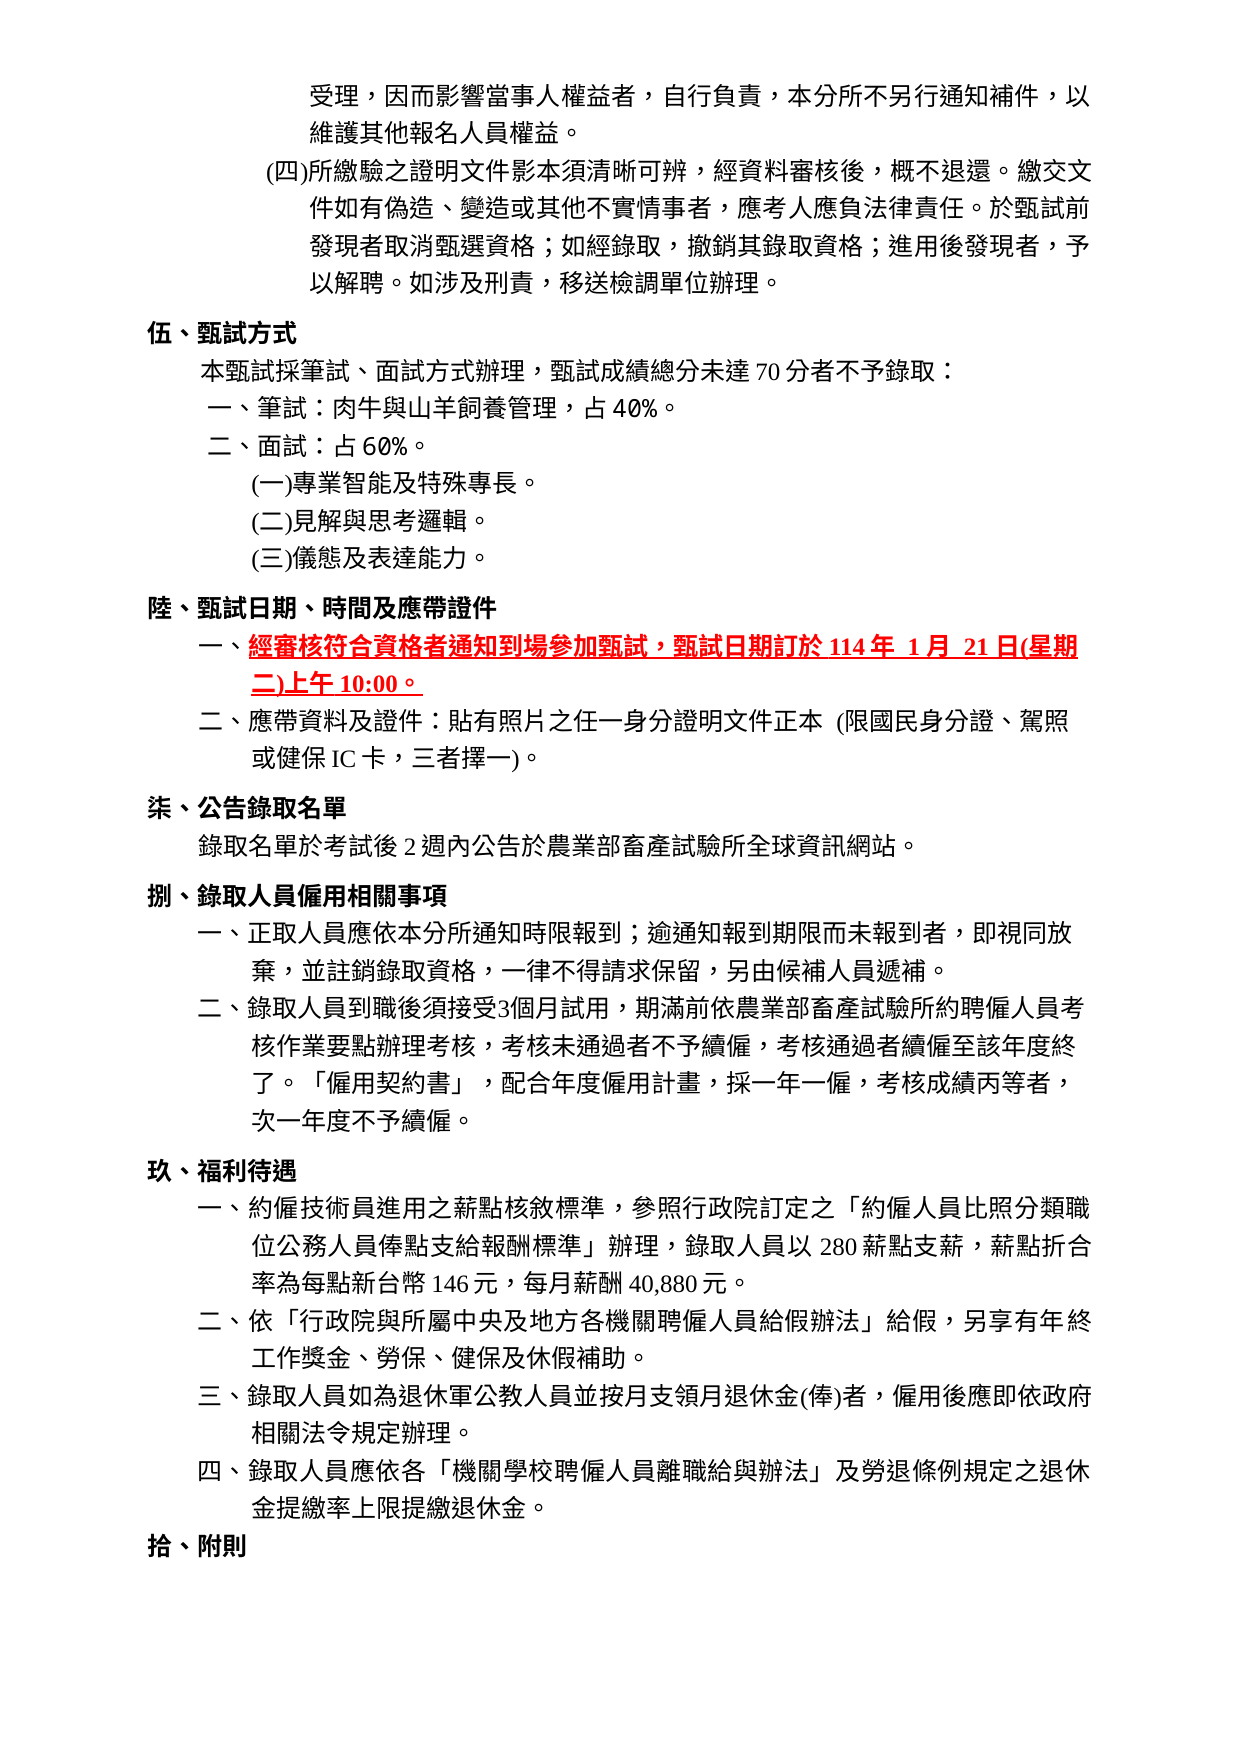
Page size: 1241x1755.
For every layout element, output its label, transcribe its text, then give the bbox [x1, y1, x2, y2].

text 三、錄取人員如為退休軍公教人員並按月支領月退休金(俸)者，僱用後應即依政府相關法令規定辦理。 [197, 1375, 1093, 1450]
text 受理，因而影響當事人權益者，自行負責，本分所不另行通知補件，以維護其他報名人員權益。 [266, 75, 1093, 150]
text (三)儀態及表達能力。 [251, 537, 1093, 575]
text 二、應帶資料及證件：貼有照片之任一身分證明文件正本 (限國民身分證、駕照或健保IC卡，三者擇一)。 [199, 700, 1093, 775]
text 拾、附則 [148, 1525, 1093, 1562]
text 玖、福利待遇 [148, 1150, 1093, 1187]
text 一、約僱技術員進用之薪點核敘標準，參照行政院訂定之「約僱人員比照分類職位公務人員俸點支給報酬標準」辦理，錄取人員以280薪點支薪，薪點折合率為每點新台幣146元，每月薪酬40,880元。 [197, 1187, 1093, 1300]
text 二、錄取人員到職後須接受3個月試用，期滿前依農業部畜產試驗所約聘僱人員考核作業要點辦理考核，考核未通過者不予續僱，考核通過者續僱至該年度終了。「僱用契約書」，配合年度僱用計畫，採一年一僱，考核成績丙等者，次一年度不予續僱。 [197, 987, 1093, 1137]
text 一、經審核符合資格者通知到場參加甄試，甄試日期訂於114年 1 月 21 日(星期二)上午10:00。 [199, 625, 1093, 700]
text 一、筆試：肉牛與山羊飼養管理，占40%。 [207, 387, 1093, 425]
text 一、正取人員應依本分所通知時限報到；逾通知報到期限而未報到者，即視同放棄，並註銷錄取資格，一律不得請求保留，另由候補人員遞補。 [197, 912, 1093, 987]
text 伍、甄試方式 [148, 312, 1093, 350]
text (二)見解與思考邏輯。 [251, 500, 1093, 537]
text 二、面試：占60%。 [207, 425, 1093, 462]
text 陸、甄試日期、時間及應帶證件 [148, 587, 1093, 625]
text 本甄試採筆試、面試方式辦理，甄試成績總分未達70分者不予錄取： [200, 350, 1093, 387]
text (四)所繳驗之證明文件影本須清晰可辨，經資料審核後，概不退還。繳交文件如有偽造、變造或其他不實情事者，應考人應負法律責任。於甄試前發現者取消甄選資格；如經錄取，撤銷其錄取資格；進用後發現者，予以解聘。如涉及刑責，移送檢調單位辦理。 [266, 150, 1093, 300]
text 柒、公告錄取名單 [148, 787, 1093, 825]
text 錄取名單於考試後2週內公告於農業部畜產試驗所全球資訊網站。 [199, 825, 1093, 862]
text 二、依「行政院與所屬中央及地方各機關聘僱人員給假辦法」給假，另享有年終工作獎金、勞保、健保及休假補助。 [197, 1300, 1093, 1375]
text 四、錄取人員應依各「機關學校聘僱人員離職給與辦法」及勞退條例規定之退休金提繳率上限提繳退休金。 [197, 1450, 1093, 1525]
text (一)專業智能及特殊專長。 [251, 462, 1093, 500]
text 捌、錄取人員僱用相關事項 [148, 875, 1093, 912]
